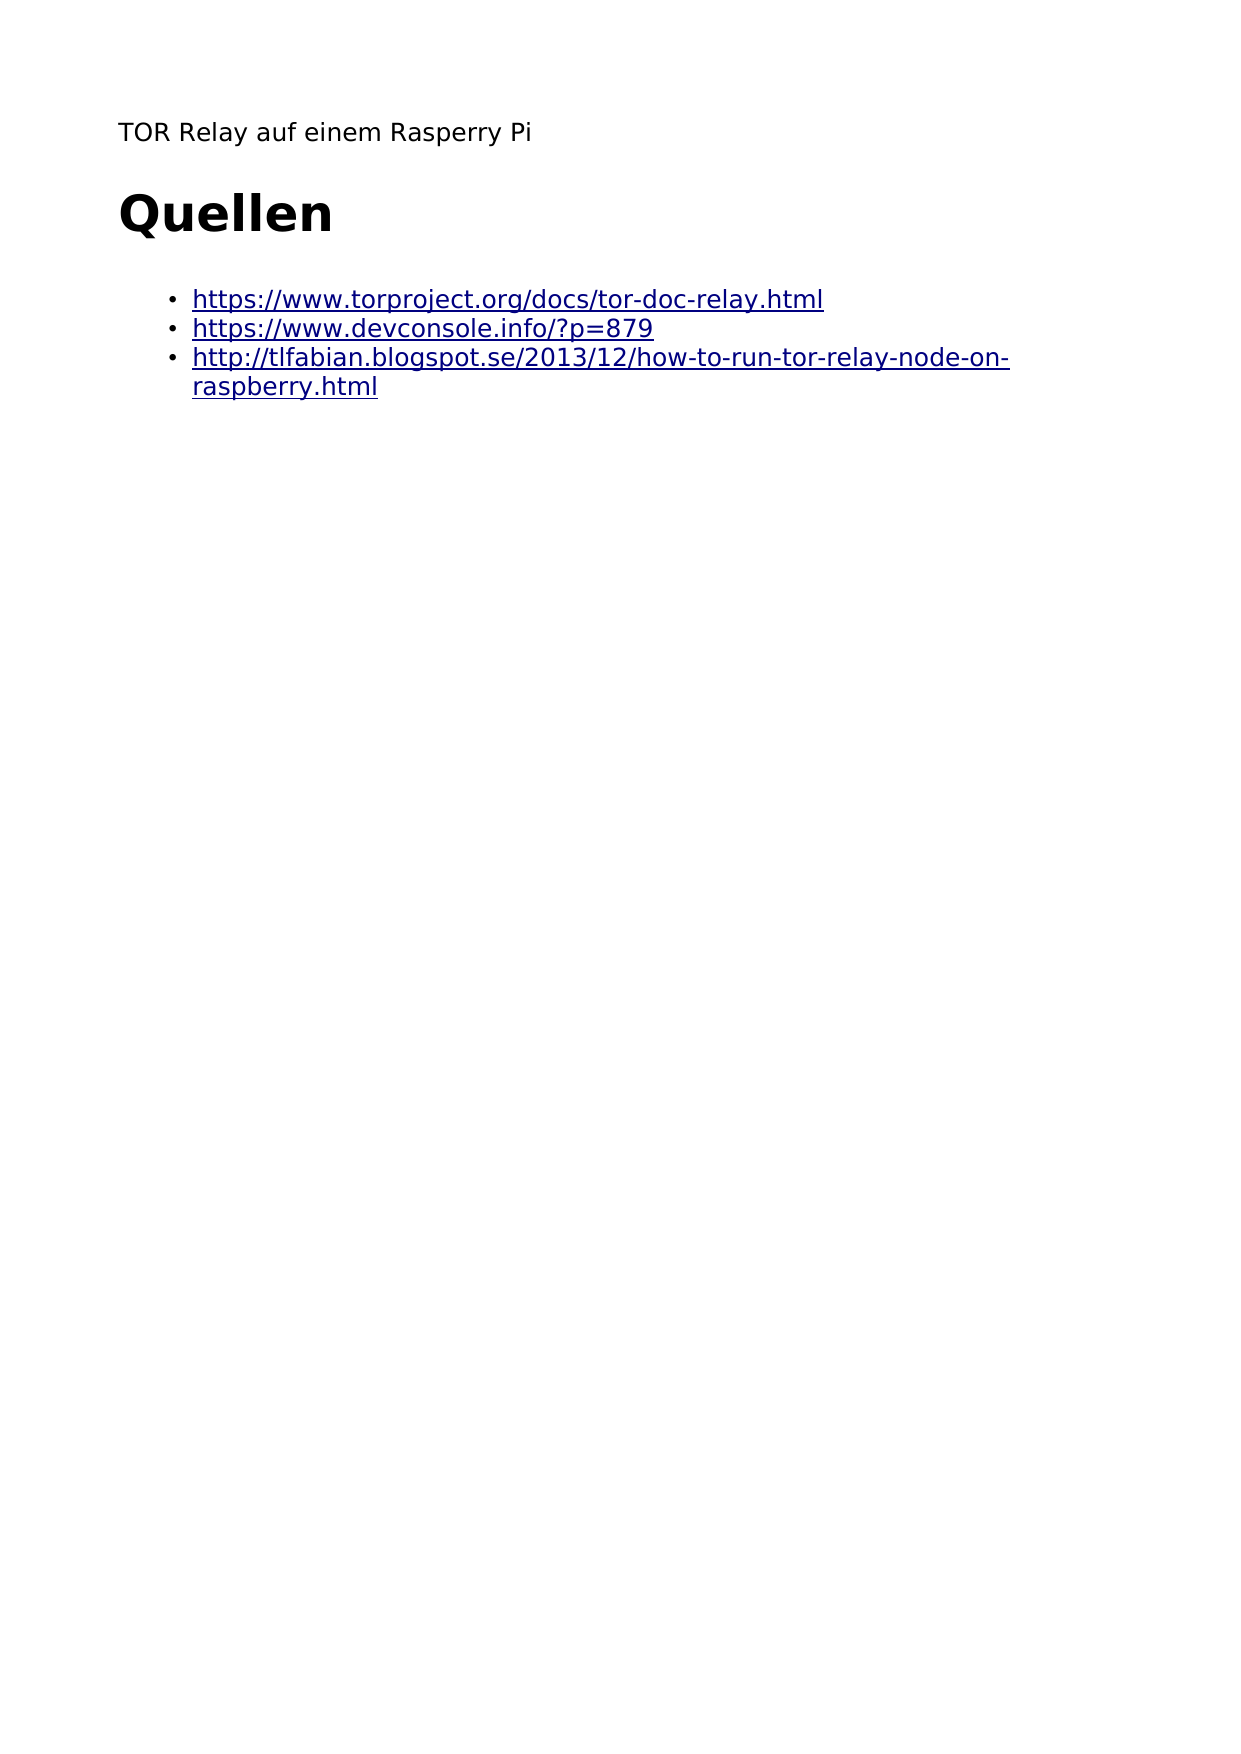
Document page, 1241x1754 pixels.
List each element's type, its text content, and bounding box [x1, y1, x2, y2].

text TOR Relay auf einem Rasperry Pi [118, 118, 1122, 147]
list https://www.devconsole.info/?p=879 [177, 314, 1122, 343]
list http://tlfabian.blogspot.se/2013/12/how-to-run-tor-relay-node-on-raspberry.html [177, 343, 1122, 402]
list https://www.torproject.org/docs/tor-doc-relay.html [177, 285, 1122, 314]
subtitle Quellen [118, 185, 1122, 243]
